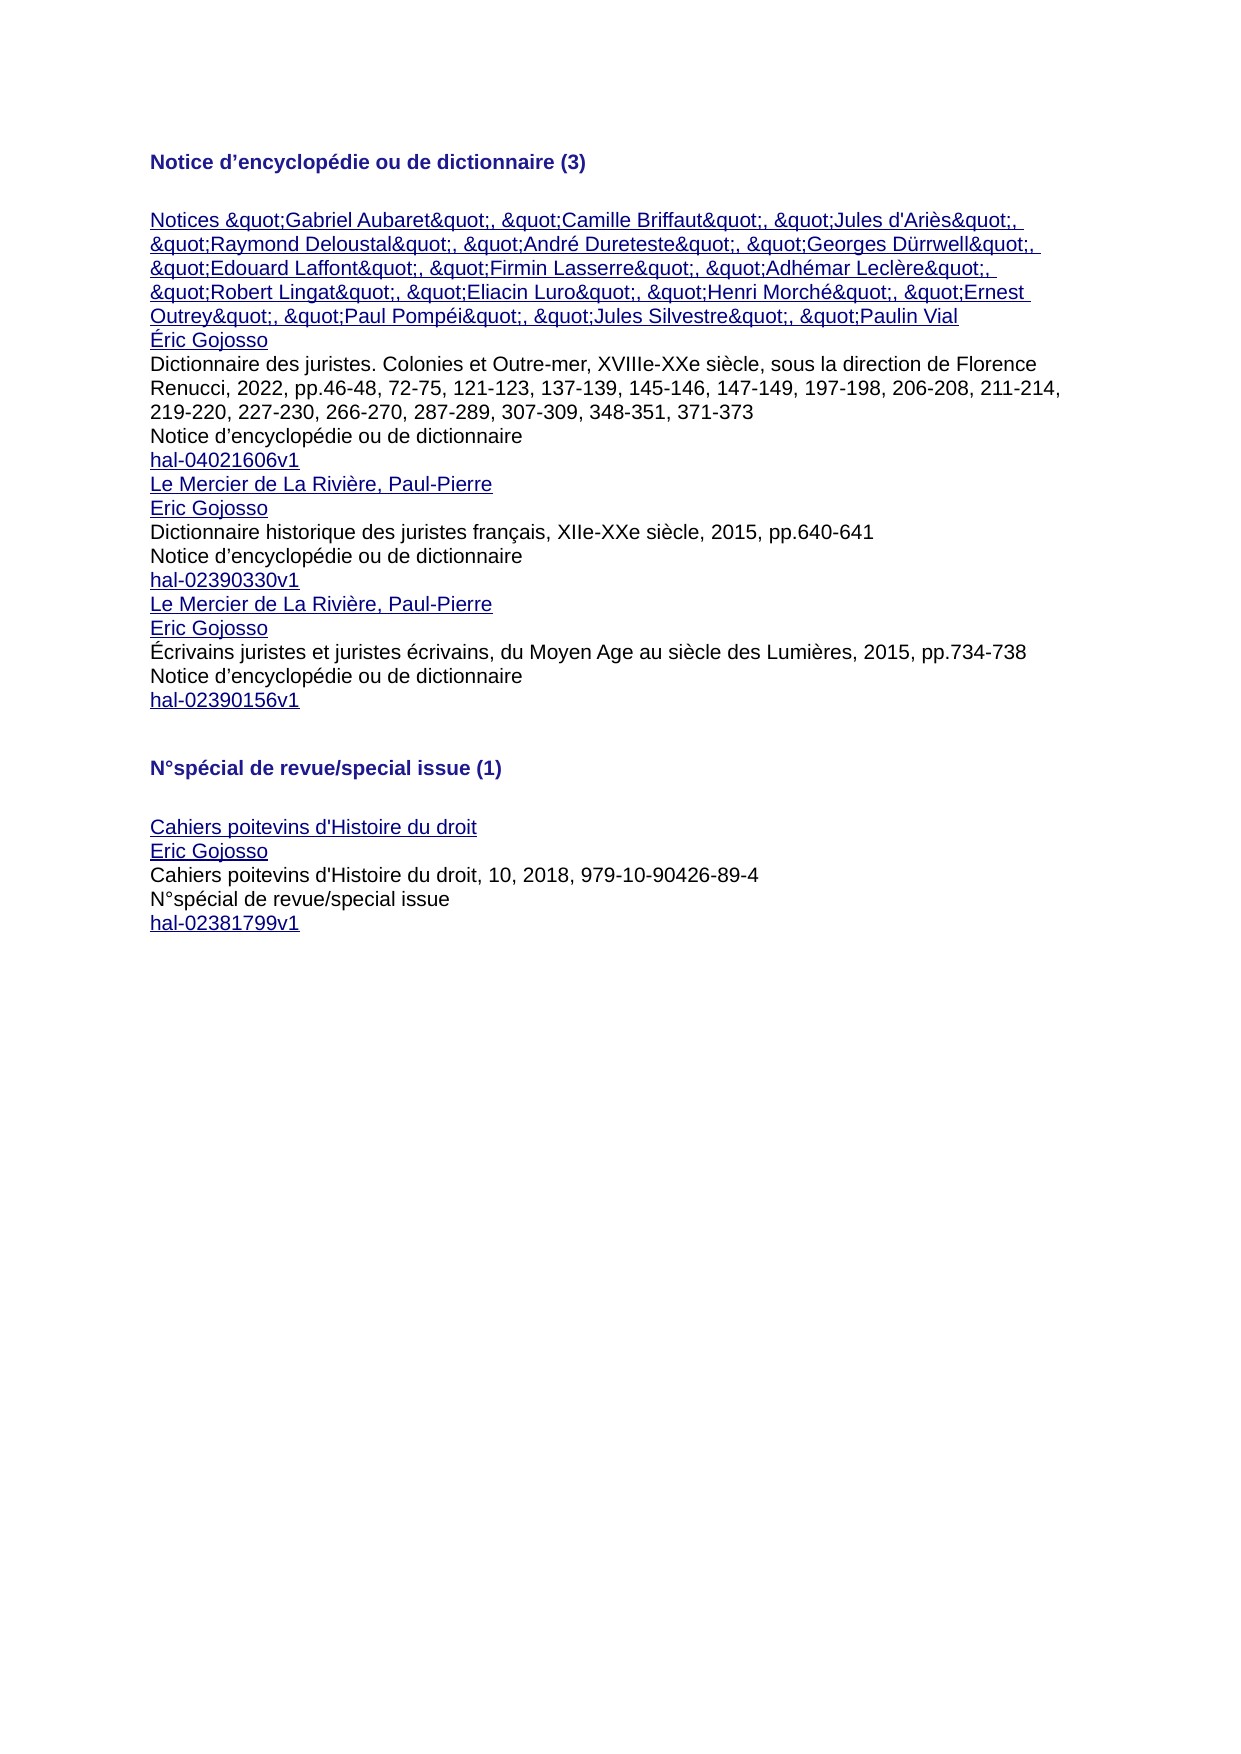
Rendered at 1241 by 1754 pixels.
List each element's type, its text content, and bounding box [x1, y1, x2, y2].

subtitle N°spécial de revue/special issue (1) [150, 756, 1090, 780]
subtitle Notice d’encyclopédie ou de dictionnaire (3) [150, 150, 1090, 174]
table_cell Le Mercier de La Rivière, Paul-Pierre Eric Gojosso Écrivains juristes et juristes écrivains, du Moyen Age au siècle des Lumières, 2015, pp.734-738 Notice d’encyclopédie ou de dictionnaire hal-02390156v1 [150, 592, 1090, 711]
table_header Cahiers poitevins d'Histoire du droit Eric Gojosso Cahiers poitevins d'Histoire du droit, 10, 2018, 979-10-90426-89-4 N°spécial de revue/special issue hal-02381799v1 [150, 815, 1090, 934]
table_cell Le Mercier de La Rivière, Paul-Pierre Eric Gojosso Dictionnaire historique des juristes français, XIIe-XXe siècle, 2015, pp.640-641 Notice d’encyclopédie ou de dictionnaire hal-02390330v1 [150, 472, 1090, 592]
table_header Notices &quot;Gabriel Aubaret&quot;, &quot;Camille Briffaut&quot;, &quot;Jules d'Ariès&quot;, &quot;Raymond Deloustal&quot;, &quot;André Dureteste&quot;, &quot;Georges Dürrwell&quot;, &quot;Edouard Laffont&quot;, &quot;Firmin Lasserre&quot;, &quot;Adhémar Leclère&quot;, &quot;Robert Lingat&quot;, &quot;Eliacin Luro&quot;, &quot;Henri Morché&quot;, &quot;Ernest Outrey&quot;, &quot;Paul Pompéi&quot;, &quot;Jules Silvestre&quot;, &quot;Paulin Vial Éric Gojosso Dictionnaire des juristes. Colonies et Outre-mer, XVIIIe-XXe siècle, sous la direction de Florence Renucci, 2022, pp.46-48, 72-75, 121-123, 137-139, 145-146, 147-149, 197-198, 206-208, 211-214, 219-220, 227-230, 266-270, 287-289, 307-309, 348-351, 371-373 Notice d’encyclopédie ou de dictionnaire hal-04021606v1 [150, 208, 1090, 472]
